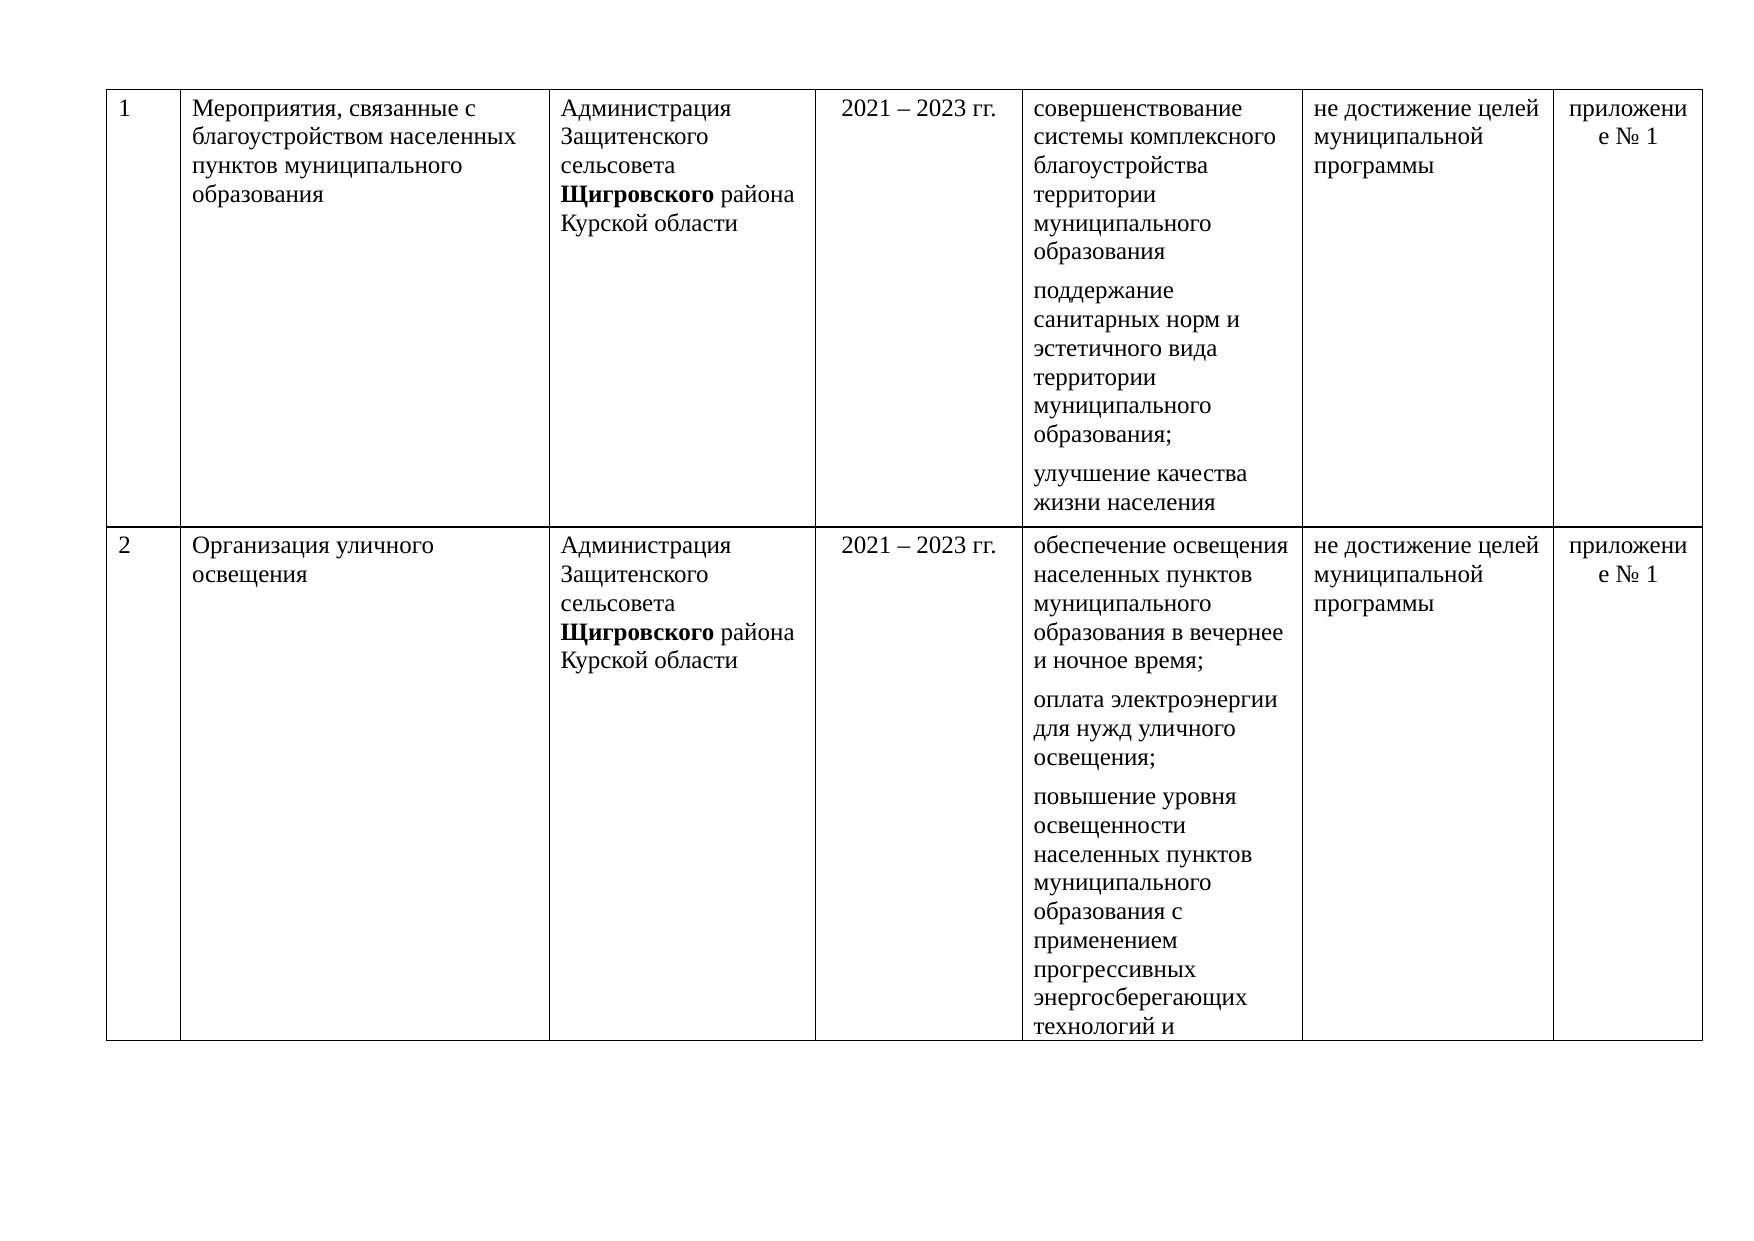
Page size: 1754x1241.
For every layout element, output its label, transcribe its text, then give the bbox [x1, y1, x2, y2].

table_cell 1 [107, 90, 180, 526]
table_cell приложение № 1 [1554, 90, 1702, 526]
table_cell Организация уличного освещения [181, 528, 549, 1040]
table_cell Мероприятия, связанные с благоустройством населенных пунктов муниципального образования [181, 90, 549, 526]
table_cell Администрация Защитенского сельсовета Щигровского района Курской области [550, 90, 815, 526]
table_cell 2 [107, 528, 180, 1040]
table_cell приложение № 1 [1554, 528, 1702, 1040]
table_cell Администрация Защитенского сельсовета Щигровского района Курской области [550, 528, 815, 1040]
table_cell 2021 – 2023 гг. [816, 90, 1022, 526]
table_cell совершенствование системы комплексного благоустройства территории муниципального образования поддержание санитарных норм и эстетичного вида территории муниципального образования; улучшение качества жизни населения [1023, 90, 1302, 526]
table_cell не достижение целей муниципальной программы [1303, 90, 1553, 526]
table_cell 2021 – 2023 гг. [816, 528, 1022, 1040]
table_cell не достижение целей муниципальной программы [1303, 528, 1553, 1040]
table_cell обеспечение освещения населенных пунктов муниципального образования в вечернее и ночное время; оплата электроэнергии для нужд уличного освещения; повышение уровня освещенности населенных пунктов муниципального образования с применением прогрессивных энергосберегающих технологий и [1023, 528, 1302, 1040]
